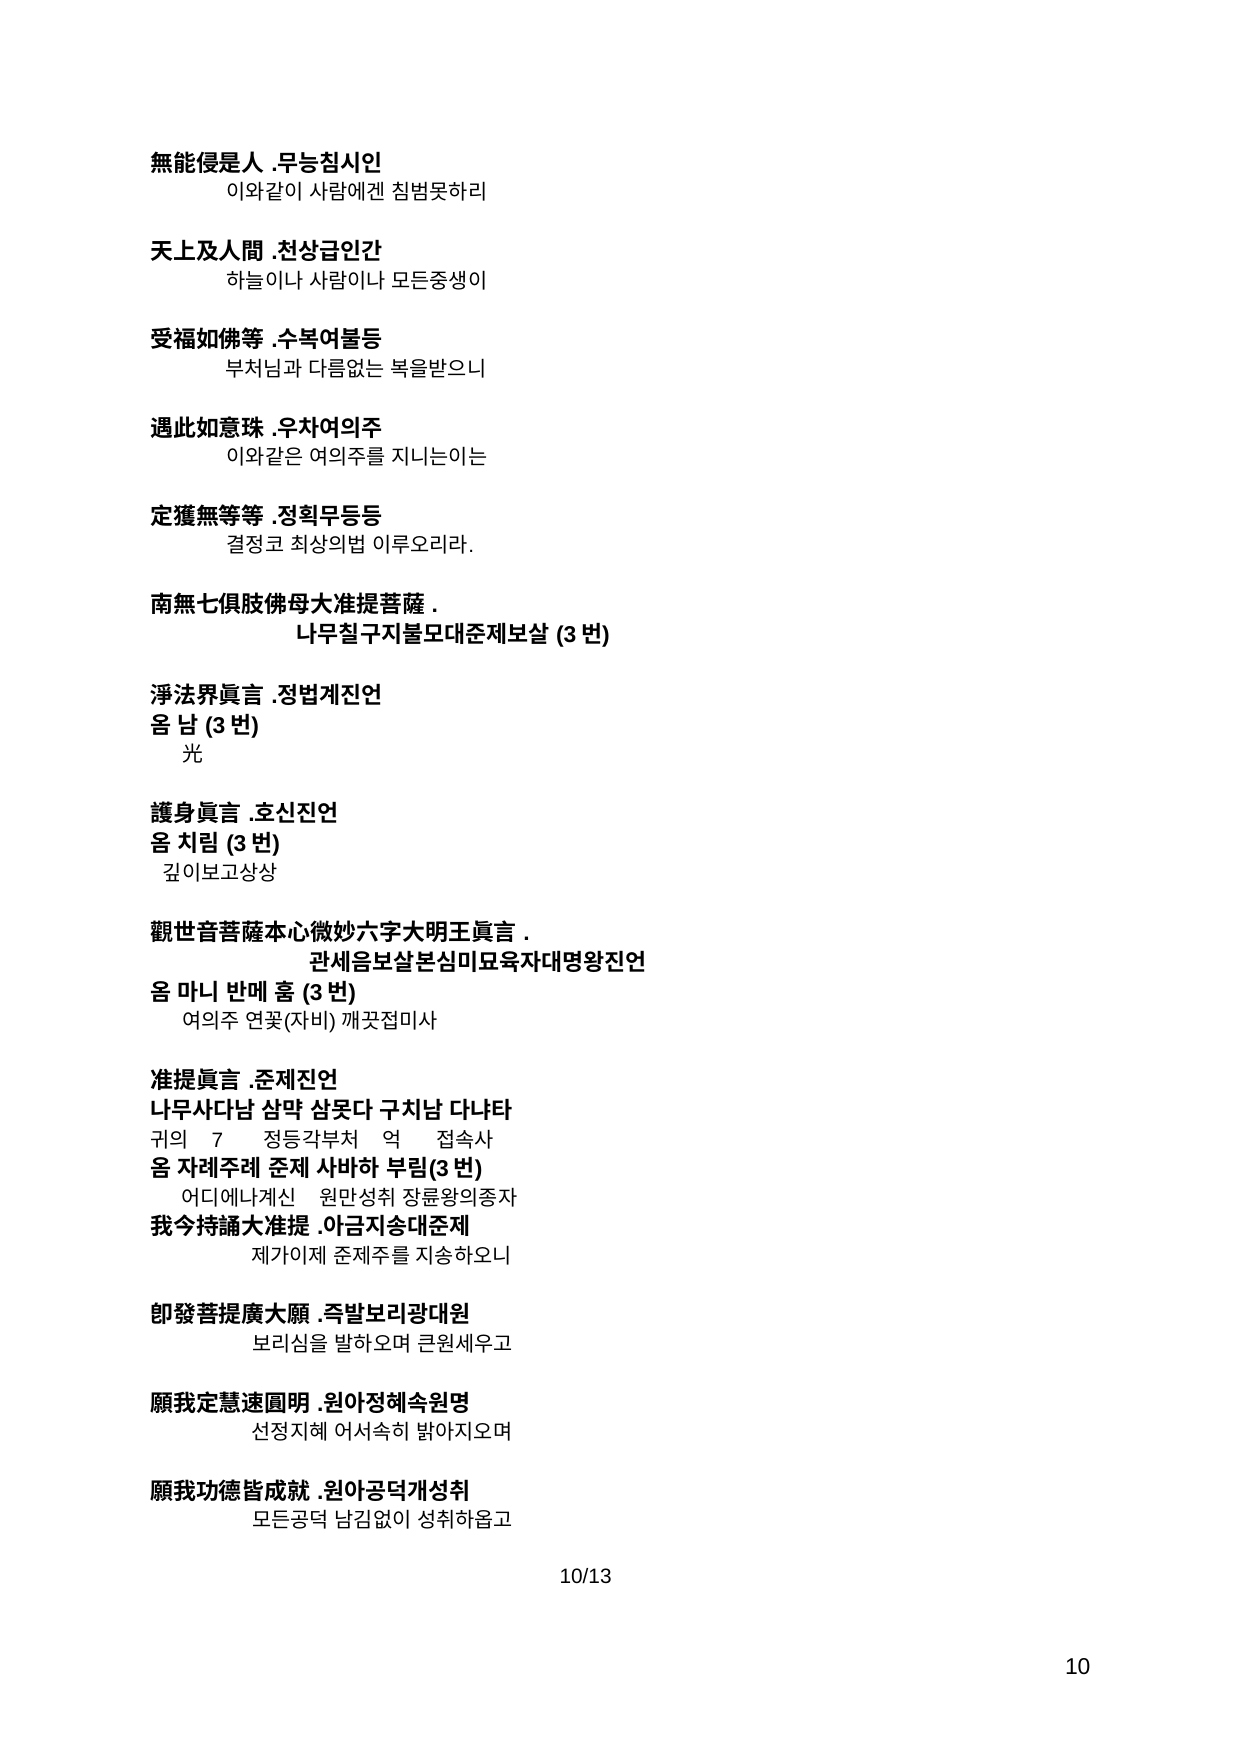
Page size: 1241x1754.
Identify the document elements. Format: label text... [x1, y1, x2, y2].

text 遇此如意珠 .우차여의주 [150, 415, 1090, 441]
text 准提眞言 .준제진언 [150, 1067, 1090, 1094]
text 이와같은 여의주를 지니는이는 [150, 445, 1090, 469]
text 모든공덕 남김없이 성취하옵고 [150, 1508, 1090, 1532]
text 願我定慧速圓明 .원아정혜속원명 [150, 1390, 1090, 1416]
text 보리심을 발하오며 큰원세우고 [150, 1332, 1090, 1356]
text 卽發菩提廣大願 .즉발보리광대원 [150, 1301, 1090, 1328]
text 결정코 최상의법 이루오리라. [150, 533, 1090, 557]
text 제가이제 준제주를 지송하오니 [150, 1243, 1090, 1267]
text 護身眞言 .호신진언 [150, 800, 1090, 827]
text 光 [150, 742, 1090, 766]
text 受福如佛等 .수복여불등 [150, 326, 1090, 353]
text 옴 마니 반메 훔 (3번) [150, 979, 1090, 1005]
text 10/13 [150, 1563, 1090, 1587]
text 옴 치림 (3번) [150, 830, 1090, 857]
text 옴 남 (3번) [150, 712, 1090, 738]
text 나무사다남 삼먁 삼못다 구치남 다냐타 [150, 1097, 1090, 1124]
text 옴 자례주례 준제 사바하 부림(3번) [150, 1155, 1090, 1182]
text 선정지혜 어서속히 밝아지오며 [150, 1420, 1090, 1444]
text 나무칠구지불모대준제보살 (3번) [150, 621, 1090, 648]
text 부처님과 다름없는 복을받으니 [150, 357, 1090, 381]
text 귀의 7 정등각부처 억 접속사 [150, 1128, 1090, 1152]
text 觀世音菩薩本心微妙六字大明王眞言 . [150, 919, 1090, 945]
text 天上及人間 .천상급인간 [150, 238, 1090, 264]
text 淨法界眞言 .정법계진언 [150, 682, 1090, 708]
text 하늘이나 사람이나 모든중생이 [150, 268, 1090, 292]
text 어디에나계신 원만성취 장륜왕의종자 [150, 1185, 1090, 1209]
text 여의주 연꽃(자비) 깨끗접미사 [150, 1009, 1090, 1033]
text 이와같이 사람에겐 침범못하리 [150, 180, 1090, 204]
text 南無七俱肢佛母大准提菩薩 . [150, 591, 1090, 617]
text 관세음보살본심미묘육자대명왕진언 [150, 949, 1090, 975]
text 깊이보고상상 [150, 861, 1090, 884]
text 無能侵是人 .무능침시인 [150, 150, 1090, 176]
text 定獲無等等 .정획무등등 [150, 503, 1090, 529]
text 我今持誦大准提 .아금지송대준제 [150, 1213, 1090, 1239]
text 願我功德皆成就 .원아공덕개성취 [150, 1478, 1090, 1504]
